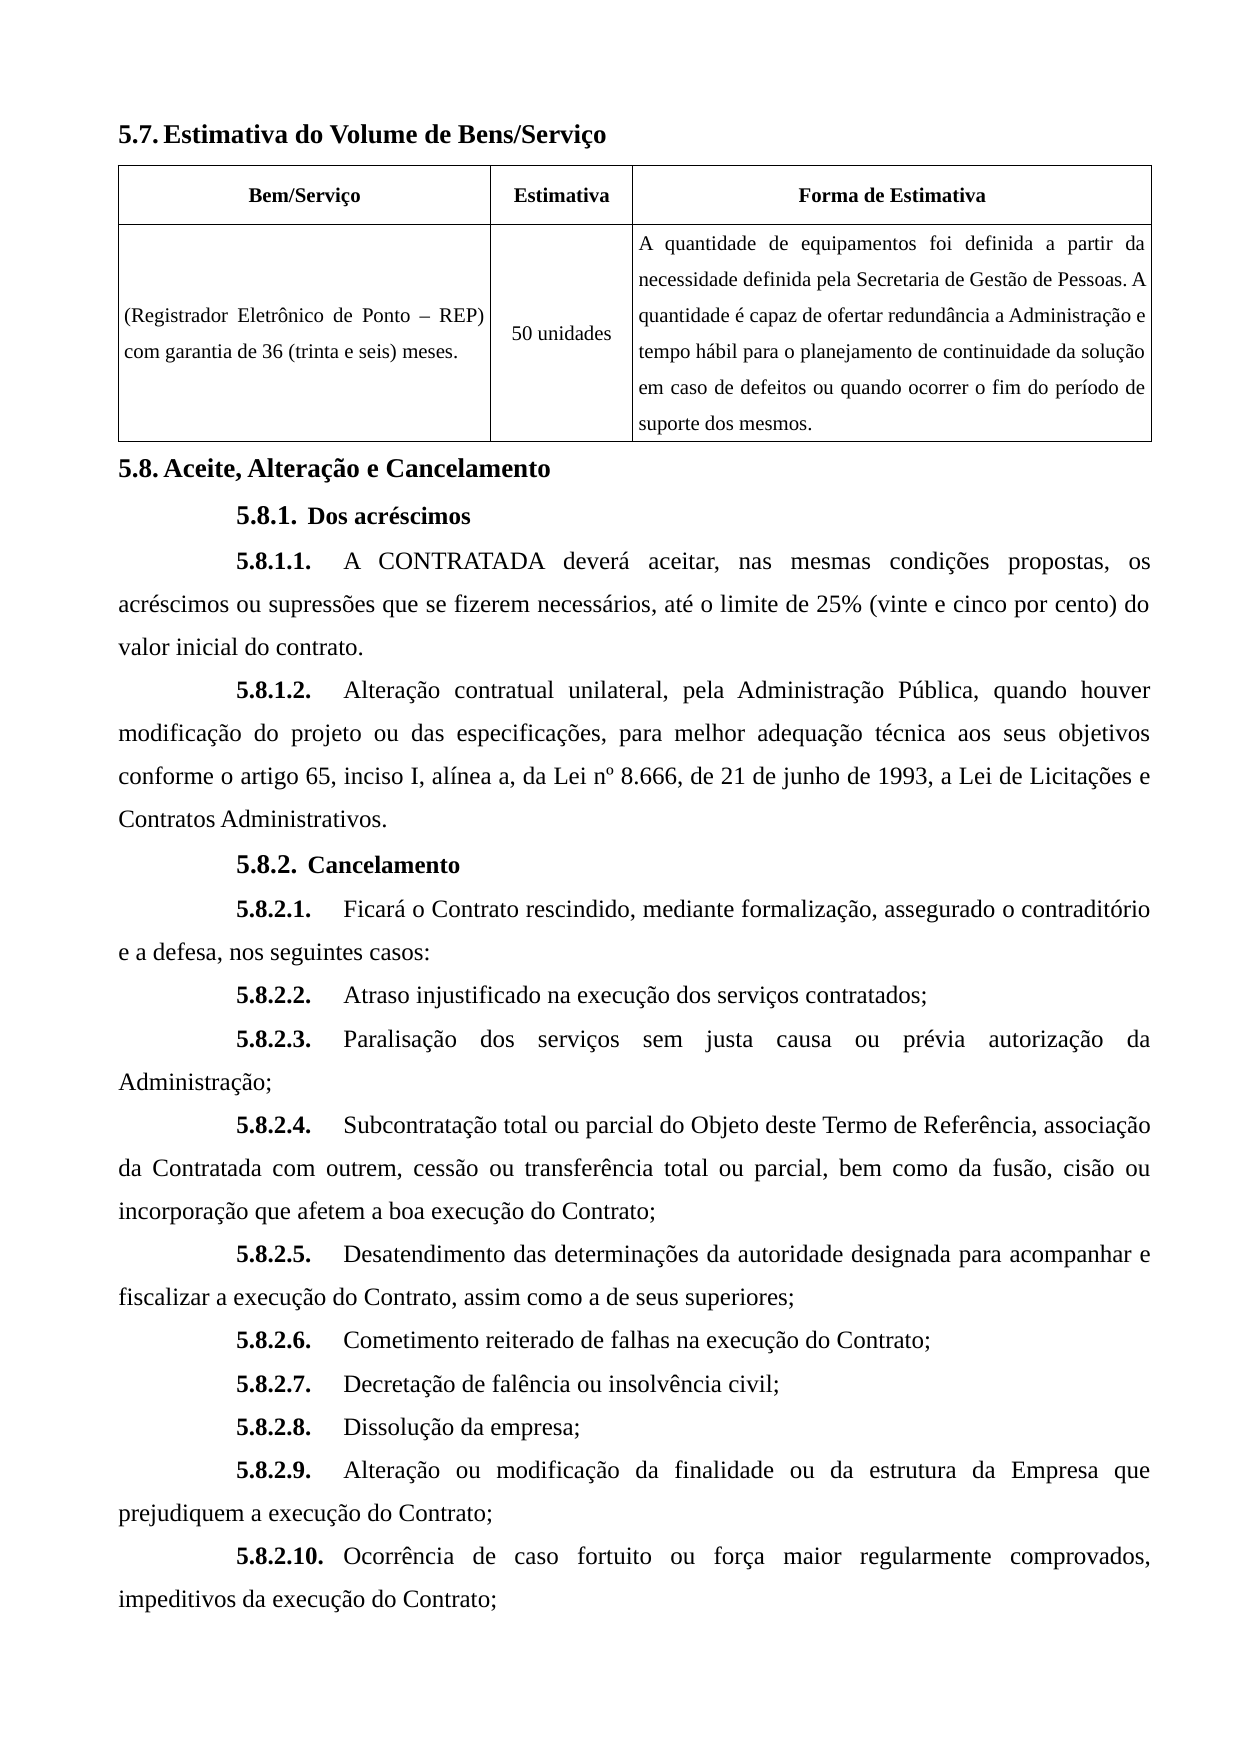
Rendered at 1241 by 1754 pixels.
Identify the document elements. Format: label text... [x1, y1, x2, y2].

list Desatendimento das determinações da autoridade designada para acompanhar e fiscalizar a execução do Contrato, assim como a de seus superiores; [118, 1239, 1152, 1311]
list Subcontratação total ou parcial do Objeto deste Termo de Referência, associação da Contratada com outrem, cessão ou transferência total ou parcial, bem como da fusão, cisão ou incorporação que afetem a boa execução do Contrato; [118, 1110, 1152, 1225]
table_cell A quantidade de equipamentos foi definida a partir da necessidade definida pela Secretaria de Gestão de Pessoas. A quantidade é capaz de ofertar redundância a Administração e tempo hábil para o planejamento de continuidade da solução em caso de defeitos ou quando ocorrer o fim do período de suporte dos mesmos. [633, 225, 1151, 441]
list Estimativa do Volume de Bens/Serviço [118, 118, 1152, 149]
table_header Bem/Serviço [119, 166, 490, 224]
table_header Forma de Estimativa [633, 166, 1151, 224]
list Paralisação dos serviços sem justa causa ou prévia autorização da Administração; [118, 1024, 1152, 1096]
list Dissolução da empresa; [118, 1412, 1152, 1441]
list Decretação de falência ou insolvência civil; [118, 1369, 1152, 1397]
table_cell (Registrador Eletrônico de Ponto – REP) com garantia de 36 (trinta e seis) meses. [119, 225, 490, 441]
list Atraso injustificado na execução dos serviços contratados; [118, 981, 1152, 1009]
list Cometimento reiterado de falhas na execução do Contrato; [118, 1326, 1152, 1354]
list Ocorrência de caso fortuito ou força maior regularmente comprovados, impeditivos da execução do Contrato; [118, 1541, 1152, 1613]
list Dos acréscimos [118, 499, 1152, 530]
list Alteração contratual unilateral, pela Administração Pública, quando houver modificação do projeto ou das especificações, para melhor adequação técnica aos seus objetivos conforme o artigo 65, inciso I, alínea a, da Lei nº 8.666, de 21 de junho de 1993, a Lei de Licitações e Contratos Administrativos. [118, 675, 1152, 833]
table_cell 50 unidades [491, 225, 632, 441]
list Ficará o Contrato rescindido, mediante formalização, assegurado o contraditório e a defesa, nos seguintes casos: [118, 894, 1152, 966]
list A CONTRATADA deverá aceitar, nas mesmas condições propostas, os acréscimos ou supressões que se fizerem necessários, até o limite de 25% (vinte e cinco por cento) do valor inicial do contrato. [118, 546, 1152, 661]
table_header Estimativa [491, 166, 632, 224]
list Alteração ou modificação da finalidade ou da estrutura da Empresa que prejudiquem a execução do Contrato; [118, 1455, 1152, 1527]
list Aceite, Alteração e Cancelamento [118, 452, 1152, 484]
list Cancelamento [118, 848, 1152, 879]
